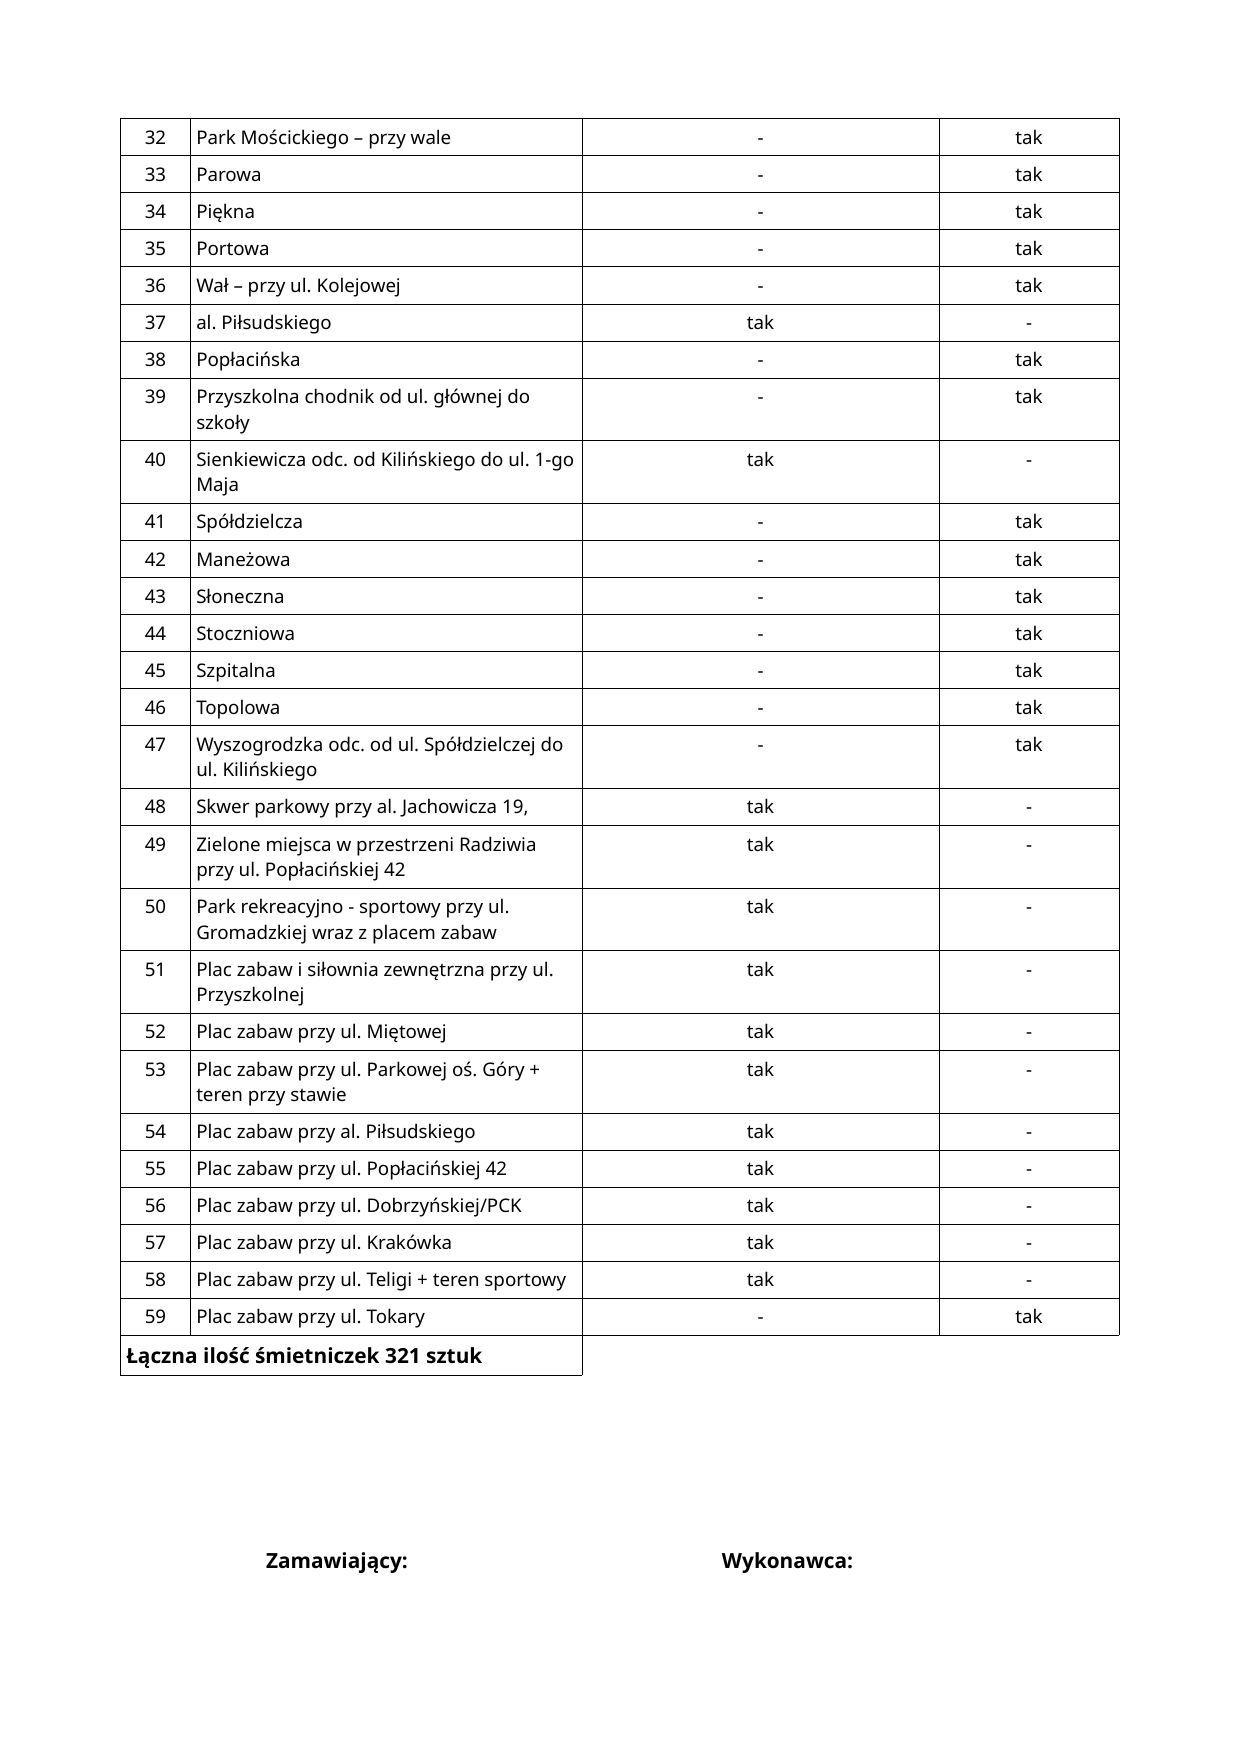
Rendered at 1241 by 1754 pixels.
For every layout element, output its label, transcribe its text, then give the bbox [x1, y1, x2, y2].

table_cell Parowa [191, 156, 582, 192]
table_cell tak [583, 1188, 939, 1224]
table_cell Plac zabaw przy ul. Parkowej oś. Góry + teren przy stawie [191, 1051, 582, 1113]
table_cell tak [583, 1151, 939, 1187]
table_cell Stoczniowa [191, 615, 582, 651]
table_cell 43 [121, 578, 190, 614]
table_cell Plac zabaw przy al. Piłsudskiego [191, 1114, 582, 1150]
table_cell - [583, 379, 939, 440]
table_cell 36 [121, 267, 190, 303]
table_cell Plac zabaw przy ul. Popłacińskiej 42 [191, 1151, 582, 1187]
table_cell Przyszkolna chodnik od ul. głównej do szkoły [191, 379, 582, 440]
table_cell - [583, 504, 939, 540]
table_cell - [940, 1225, 1119, 1261]
table_cell Wał – przy ul. Kolejowej [191, 267, 582, 303]
table_cell Plac zabaw przy ul. Krakówka [191, 1225, 582, 1261]
table_cell 45 [121, 652, 190, 688]
table_cell - [583, 541, 939, 577]
table_cell - [940, 1262, 1119, 1298]
table_cell Szpitalna [191, 652, 582, 688]
table_cell 49 [121, 826, 190, 888]
table_cell - [940, 441, 1119, 503]
table_cell Plac zabaw przy ul. Dobrzyńskiej/PCK [191, 1188, 582, 1224]
table_cell 32 [121, 119, 190, 155]
table_cell - [583, 267, 939, 303]
table_cell - [583, 230, 939, 266]
table_cell Zielone miejsca w przestrzeni Radziwia przy ul. Popłacińskiej 42 [191, 826, 582, 888]
table_cell tak [940, 541, 1119, 577]
table_cell tak [583, 1114, 939, 1150]
table_cell Portowa [191, 230, 582, 266]
table_cell - [583, 578, 939, 614]
table_cell 37 [121, 305, 190, 341]
table_cell 54 [121, 1114, 190, 1150]
table_cell 39 [121, 379, 190, 440]
table_cell - [940, 305, 1119, 341]
table_cell tak [940, 119, 1119, 155]
table_cell 58 [121, 1262, 190, 1298]
table_cell tak [583, 441, 939, 503]
table_cell - [940, 1151, 1119, 1187]
table_cell tak [583, 1225, 939, 1261]
table_cell - [583, 156, 939, 192]
table_cell - [940, 1051, 1119, 1113]
table_cell tak [583, 889, 939, 950]
table_cell tak [583, 789, 939, 825]
table_cell tak [940, 193, 1119, 229]
table_cell tak [940, 578, 1119, 614]
table_cell 51 [121, 951, 190, 1013]
table_cell 42 [121, 541, 190, 577]
table_cell - [940, 826, 1119, 888]
table_cell [583, 1336, 939, 1375]
table_cell 41 [121, 504, 190, 540]
table_cell tak [940, 689, 1119, 725]
table_cell - [940, 1188, 1119, 1224]
table_cell 40 [121, 441, 190, 503]
table_cell al. Piłsudskiego [191, 305, 582, 341]
table_cell Skwer parkowy przy al. Jachowicza 19, [191, 789, 582, 825]
table_cell - [583, 652, 939, 688]
table_cell tak [583, 1051, 939, 1113]
table_cell Plac zabaw przy ul. Tokary [191, 1299, 582, 1335]
table_cell 53 [121, 1051, 190, 1113]
text Zamawiający: Wykonawca: [118, 1546, 1122, 1574]
table_cell tak [940, 379, 1119, 440]
table_cell Wyszogrodzka odc. od ul. Spółdzielczej do ul. Kilińskiego [191, 726, 582, 788]
table_cell tak [583, 1014, 939, 1050]
table_cell Spółdzielcza [191, 504, 582, 540]
table_cell 59 [121, 1299, 190, 1335]
table_cell - [583, 342, 939, 378]
table_cell tak [940, 342, 1119, 378]
table_cell [939, 1336, 1119, 1375]
table_cell - [940, 1014, 1119, 1050]
table_cell - [583, 193, 939, 229]
table_cell - [940, 951, 1119, 1013]
table_cell Plac zabaw przy ul. Teligi + teren sportowy [191, 1262, 582, 1298]
table_cell - [940, 889, 1119, 950]
table_cell Park rekreacyjno - sportowy przy ul. Gromadzkiej wraz z placem zabaw [191, 889, 582, 950]
table_cell 35 [121, 230, 190, 266]
table_cell 56 [121, 1188, 190, 1224]
table_cell tak [940, 230, 1119, 266]
table_cell Maneżowa [191, 541, 582, 577]
table_cell tak [583, 305, 939, 341]
table_cell - [940, 789, 1119, 825]
table_cell 44 [121, 615, 190, 651]
table_cell - [940, 1114, 1119, 1150]
table_cell tak [940, 652, 1119, 688]
table_cell - [583, 726, 939, 788]
table_cell Topolowa [191, 689, 582, 725]
table_cell 46 [121, 689, 190, 725]
table_cell 48 [121, 789, 190, 825]
table_cell 55 [121, 1151, 190, 1187]
table_cell tak [940, 156, 1119, 192]
table_cell Sienkiewicza odc. od Kilińskiego do ul. 1-go Maja [191, 441, 582, 503]
table_cell tak [940, 1299, 1119, 1335]
table_cell Piękna [191, 193, 582, 229]
table_cell 33 [121, 156, 190, 192]
table_cell Popłacińska [191, 342, 582, 378]
table_cell tak [583, 826, 939, 888]
table_cell tak [940, 267, 1119, 303]
table_cell 34 [121, 193, 190, 229]
table_cell - [583, 615, 939, 651]
table_cell Łączna ilość śmietniczek 321 sztuk [121, 1336, 582, 1375]
table_cell 50 [121, 889, 190, 950]
table_cell - [583, 689, 939, 725]
table_cell Park Mościckiego – przy wale [191, 119, 582, 155]
table_cell - [583, 119, 939, 155]
table_cell 52 [121, 1014, 190, 1050]
table_cell tak [583, 1262, 939, 1298]
table_cell tak [940, 504, 1119, 540]
table_cell - [583, 1299, 939, 1335]
table_cell 47 [121, 726, 190, 788]
table_cell 38 [121, 342, 190, 378]
table_cell Plac zabaw przy ul. Miętowej [191, 1014, 582, 1050]
table_cell tak [940, 615, 1119, 651]
table_cell 57 [121, 1225, 190, 1261]
table_cell Plac zabaw i siłownia zewnętrzna przy ul. Przyszkolnej [191, 951, 582, 1013]
table_cell tak [583, 951, 939, 1013]
table_cell Słoneczna [191, 578, 582, 614]
table_cell tak [940, 726, 1119, 788]
